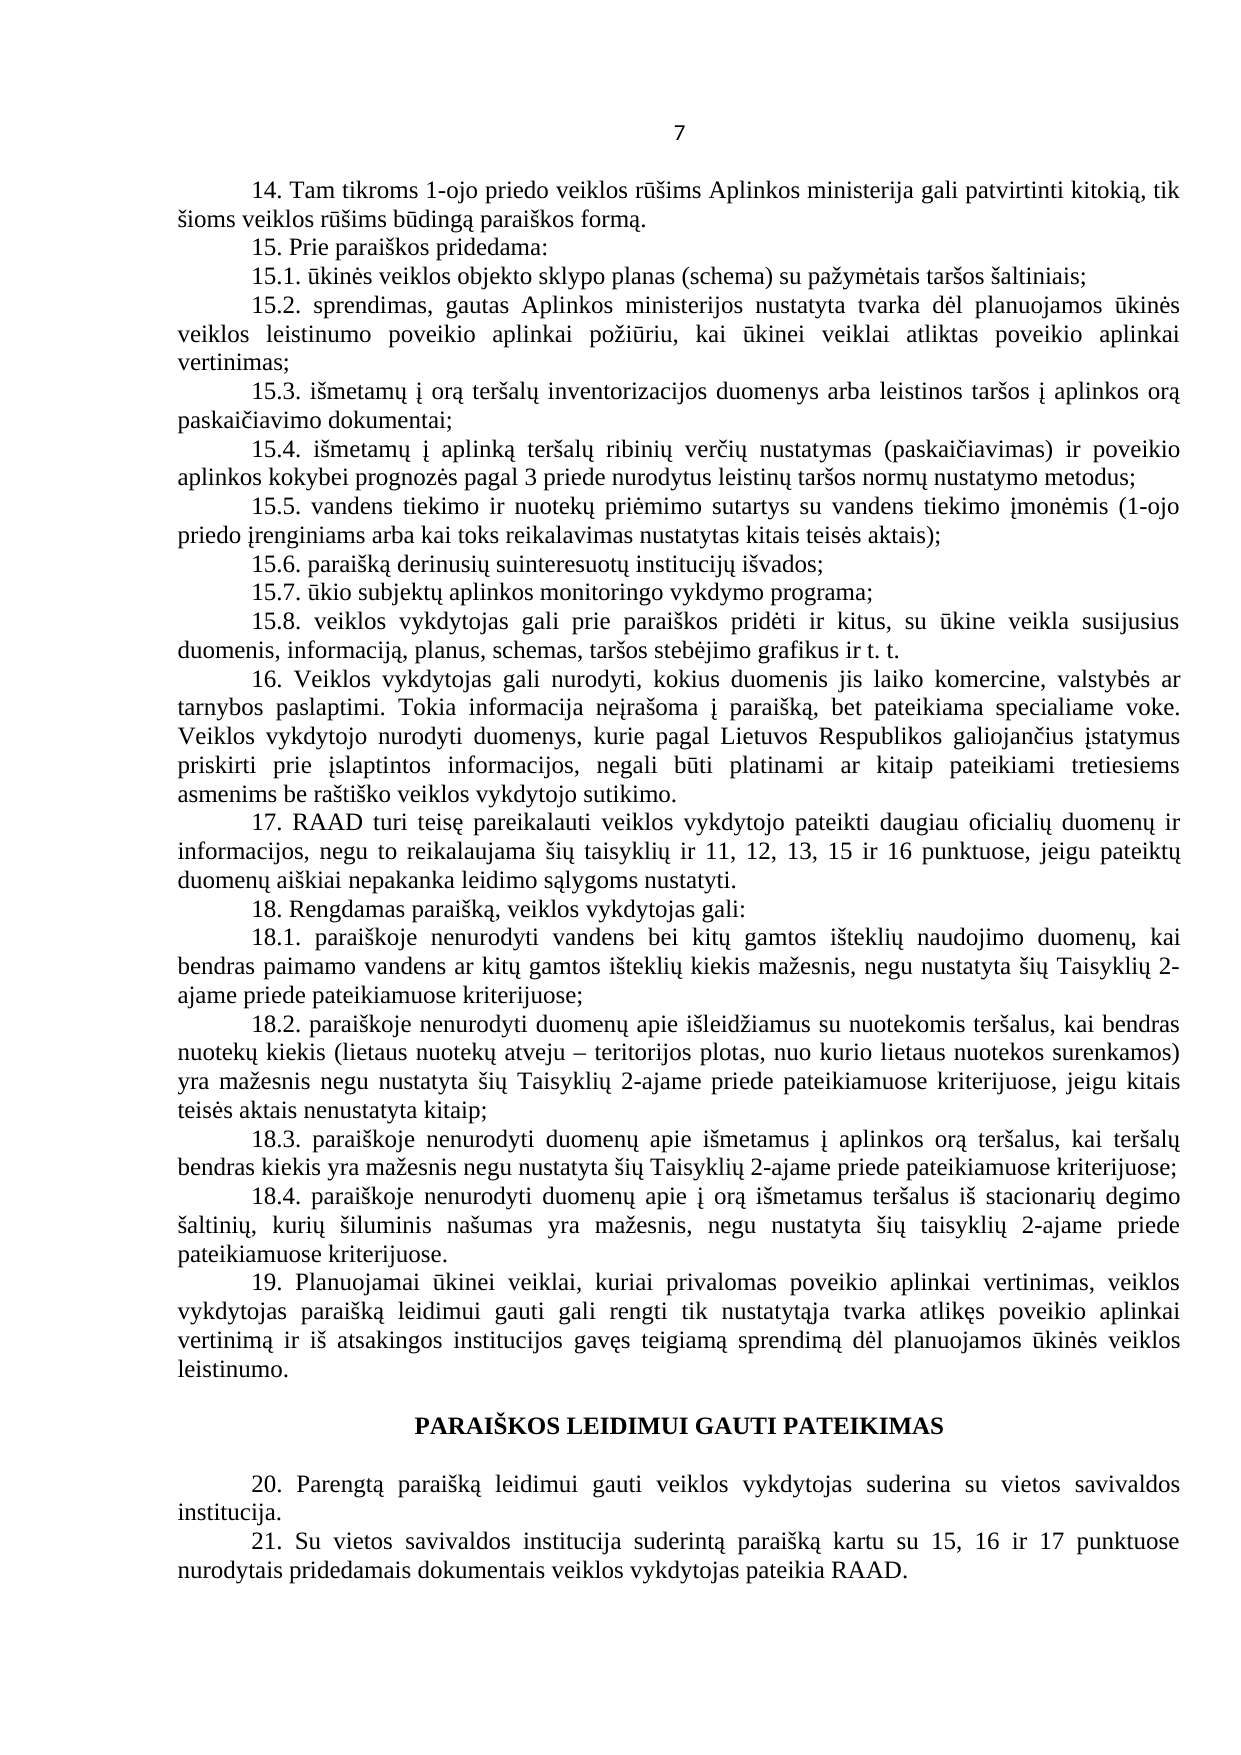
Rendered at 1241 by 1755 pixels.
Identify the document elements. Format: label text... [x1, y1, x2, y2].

text 16. Veiklos vykdytojas gali nurodyti, kokius duomenis jis laiko komercine, valstybės ar tarnybos paslaptimi. Tokia informacija neįrašoma į paraišką, bet pateikiama specialiame voke. Veiklos vykdytojo nurodyti duomenys, kurie pagal Lietuvos Respublikos galiojančius įstatymus priskirti prie įslaptintos informacijos, negali būti platinami ar kitaip pateikiami tretiesiems asmenims be raštiško veiklos vykdytojo sutikimo. [177, 664, 1181, 807]
text 15.2. sprendimas, gautas Aplinkos ministerijos nustatyta tvarka dėl planuojamos ūkinės veiklos leistinumo poveikio aplinkai požiūriu, kai ūkinei veiklai atliktas poveikio aplinkai vertinimas; [177, 290, 1181, 376]
text PARAIŠKOS LEIDIMUI GAUTI PATEIKIMAS [177, 1411, 1181, 1440]
text 15.3. išmetamų į orą teršalų inventorizacijos duomenys arba leistinos taršos į aplinkos orą paskaičiavimo dokumentai; [177, 376, 1181, 434]
text 21. Su vietos savivaldos institucija suderintą paraišką kartu su 15, 16 ir 17 punktuose nurodytais pridedamais dokumentais veiklos vykdytojas pateikia RAAD. [177, 1526, 1181, 1584]
text 18. Rengdamas paraišką, veiklos vykdytojas gali: [177, 894, 1181, 922]
text 17. RAAD turi teisę pareikalauti veiklos vykdytojo pateikti daugiau oficialių duomenų ir informacijos, negu to reikalaujama šių taisyklių ir 11, 12, 13, 15 ir 16 punktuose, jeigu pateiktų duomenų aiškiai nepakanka leidimo sąlygoms nustatyti. [177, 807, 1181, 894]
text 15.4. išmetamų į aplinką teršalų ribinių verčių nustatymas (paskaičiavimas) ir poveikio aplinkos kokybei prognozės pagal 3 priede nurodytus leistinų taršos normų nustatymo metodus; [177, 434, 1181, 491]
text 15.1. ūkinės veiklos objekto sklypo planas (schema) su pažymėtais taršos šaltiniais; [177, 261, 1181, 290]
text 18.2. paraiškoje nenurodyti duomenų apie išleidžiamus su nuotekomis teršalus, kai bendras nuotekų kiekis (lietaus nuotekų atveju – teritorijos plotas, nuo kurio lietaus nuotekos surenkamos) yra mažesnis negu nustatyta šių Taisyklių 2-ajame priede pateikiamuose kriterijuose, jeigu kitais teisės aktais nenustatyta kitaip; [177, 1009, 1181, 1124]
text 15.8. veiklos vykdytojas gali prie paraiškos pridėti ir kitus, su ūkine veikla susijusius duomenis, informaciją, planus, schemas, taršos stebėjimo grafikus ir t. t. [177, 606, 1181, 664]
text 15.6. paraišką derinusių suinteresuotų institucijų išvados; [177, 549, 1181, 577]
text 18.4. paraiškoje nenurodyti duomenų apie į orą išmetamus teršalus iš stacionarių degimo šaltinių, kurių šiluminis našumas yra mažesnis, negu nustatyta šių taisyklių 2-ajame priede pateikiamuose kriterijuose. [177, 1181, 1181, 1267]
text 18.3. paraiškoje nenurodyti duomenų apie išmetamus į aplinkos orą teršalus, kai teršalų bendras kiekis yra mažesnis negu nustatyta šių Taisyklių 2-ajame priede pateikiamuose kriterijuose; [177, 1124, 1181, 1181]
text 15.5. vandens tiekimo ir nuotekų priėmimo sutartys su vandens tiekimo įmonėmis (1-ojo priedo įrenginiams arba kai toks reikalavimas nustatytas kitais teisės aktais); [177, 491, 1181, 549]
text 14. Tam tikroms 1-ojo priedo veiklos rūšims Aplinkos ministerija gali patvirtinti kitokią, tik šioms veiklos rūšims būdingą paraiškos formą. [177, 175, 1181, 232]
text 20. Parengtą paraišką leidimui gauti veiklos vykdytojas suderina su vietos savivaldos institucija. [177, 1469, 1181, 1526]
text 18.1. paraiškoje nenurodyti vandens bei kitų gamtos išteklių naudojimo duomenų, kai bendras paimamo vandens ar kitų gamtos išteklių kiekis mažesnis, negu nustatyta šių Taisyklių 2-ajame priede pateikiamuose kriterijuose; [177, 922, 1181, 1009]
text 15.7. ūkio subjektų aplinkos monitoringo vykdymo programa; [177, 577, 1181, 606]
text 15. Prie paraiškos pridedama: [177, 232, 1181, 261]
text 19. Planuojamai ūkinei veiklai, kuriai privalomas poveikio aplinkai vertinimas, veiklos vykdytojas paraišką leidimui gauti gali rengti tik nustatytąja tvarka atlikęs poveikio aplinkai vertinimą ir iš atsakingos institucijos gavęs teigiamą sprendimą dėl planuojamos ūkinės veiklos leistinumo. [177, 1267, 1181, 1382]
